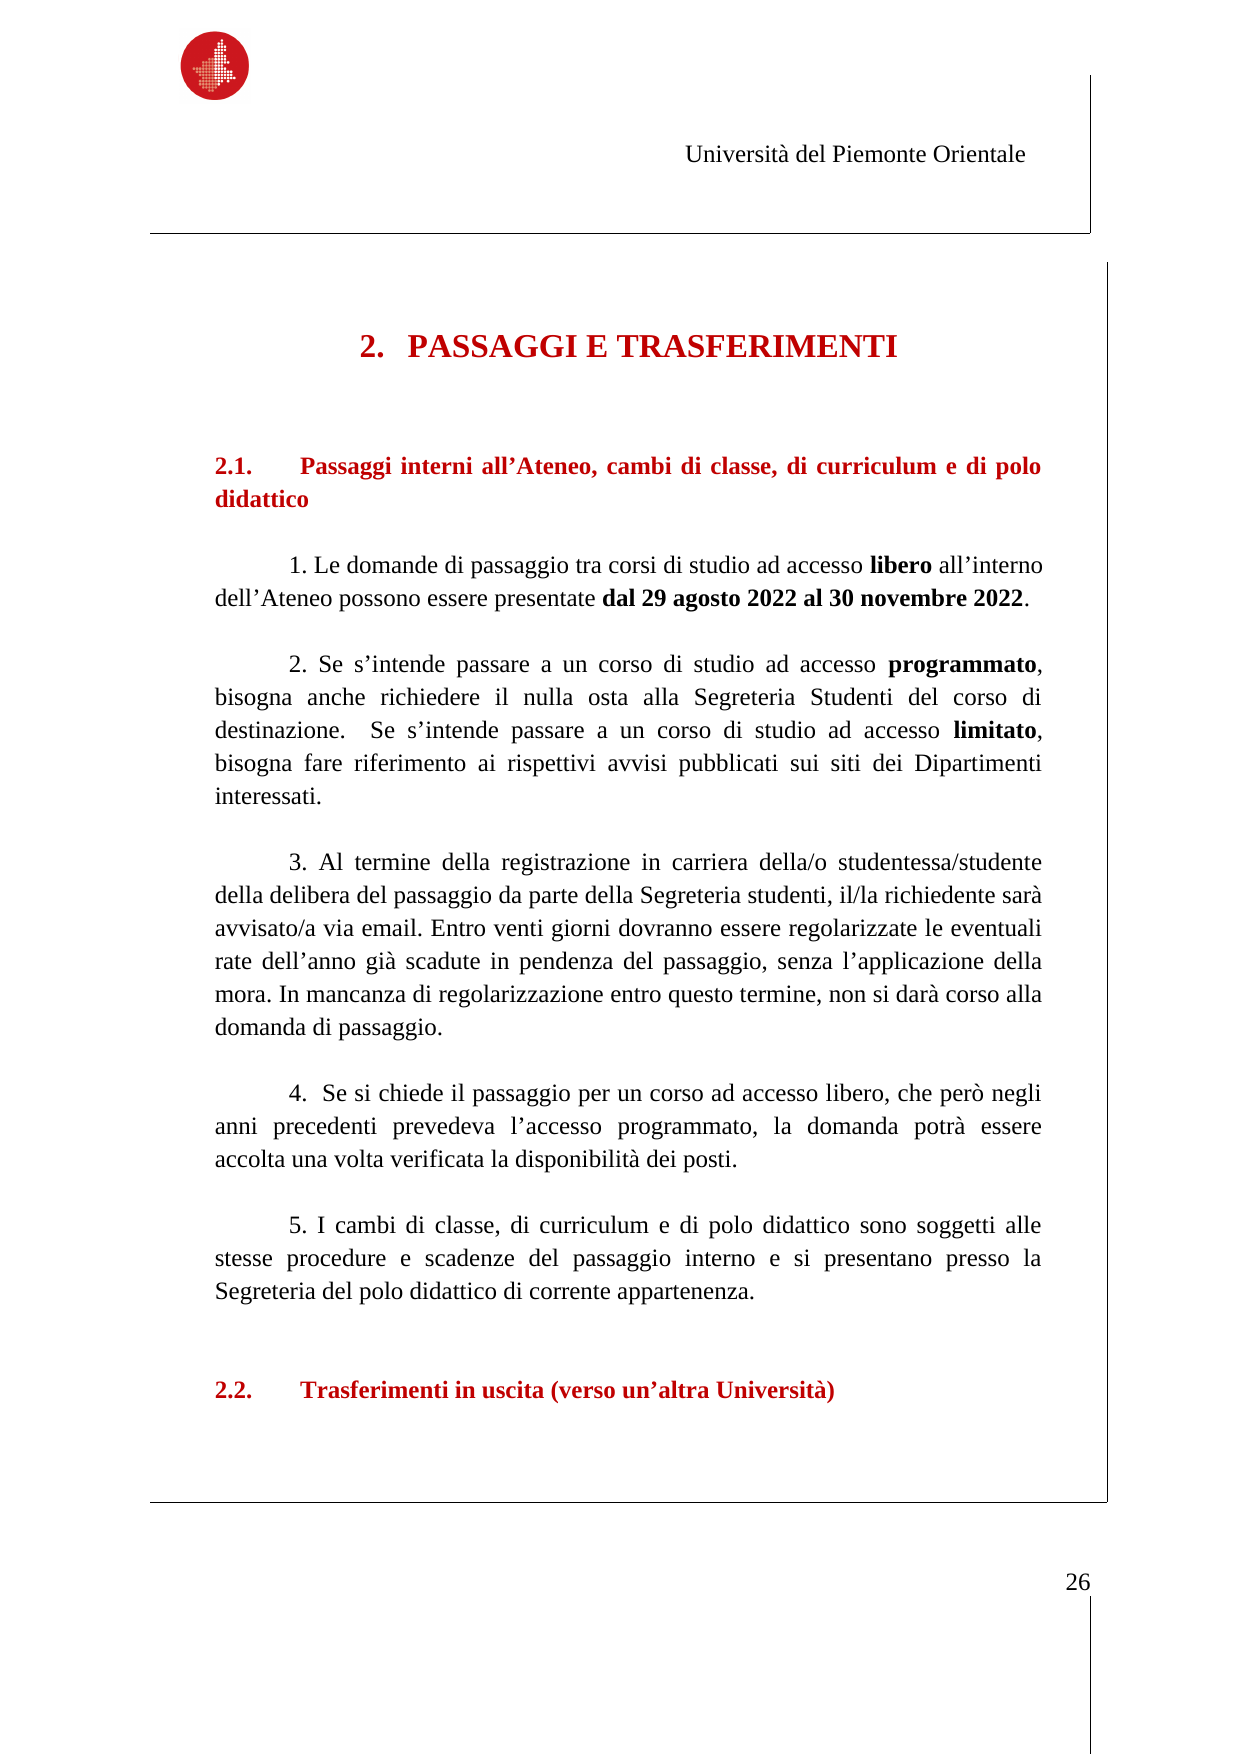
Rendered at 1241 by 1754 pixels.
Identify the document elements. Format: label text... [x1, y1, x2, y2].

list Trasferimenti in uscita (verso un’altra Università) [150, 1311, 1107, 1404]
text 5. I cambi di classe, di curriculum e di polo didattico sono soggetti alle stesse procedure e scadenze del passaggio interno e si presentano presso la Segreteria del polo didattico di corrente appartenenza. [150, 1146, 1107, 1305]
list PASSAGGI E TRASFERIMENTI [150, 262, 1107, 364]
text 4. Se si chiede il passaggio per un corso ad accesso libero, che però negli anni precedenti prevedeva l’accesso programmato, la domanda potrà essere accolta una volta verificata la disponibilità dei posti. [150, 1014, 1107, 1146]
text 1. Le domande di passaggio tra corsi di studio ad accesso libero all’interno dell’Ateneo possono essere presentate dal 29 agosto 2022 al 30 novembre 2022. [150, 485, 1107, 584]
text 3. Al termine della registrazione in carriera della/o studentessa/studente della delibera del passaggio da parte della Segreteria studenti, il/la richiedente sarà avvisato/a via email. Entro venti giorni dovranno essere regolarizzate le eventuali rate dell’anno già scadute in pendenza del passaggio, senza l’applicazione della mora. In mancanza di regolarizzazione entro questo termine, non si darà corso alla domanda di passaggio. [150, 782, 1107, 1014]
text 2. Se s’intende passare a un corso di studio ad accesso programmato, bisogna anche richiedere il nulla osta alla Segreteria Studenti del corso di destinazione. Se s’intende passare a un corso di studio ad accesso limitato, bisogna fare riferimento ai rispettivi avvisi pubblicati sui siti dei Dipartimenti interessati. [150, 584, 1107, 782]
list Passaggi interni all’Ateneo, cambi di classe, di curriculum e di polo didattico [150, 451, 1107, 485]
